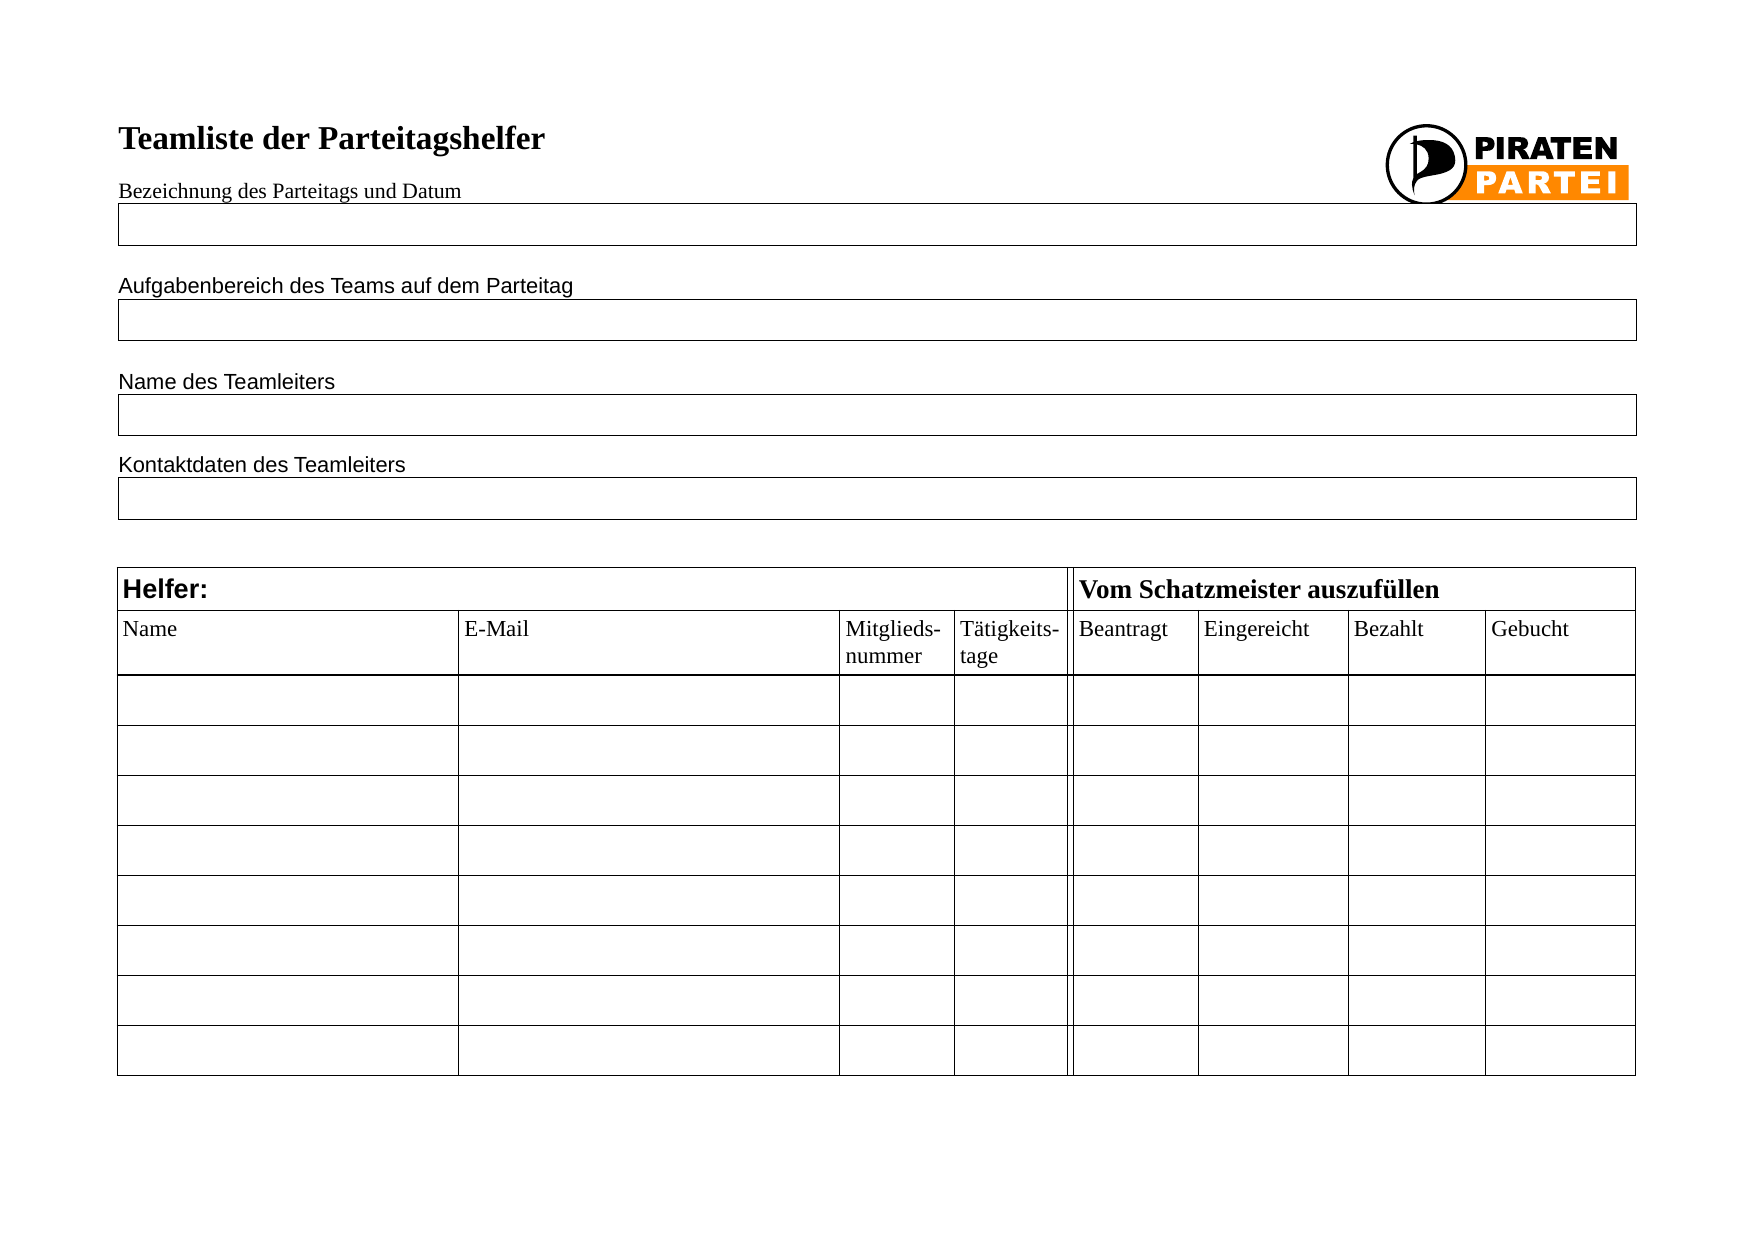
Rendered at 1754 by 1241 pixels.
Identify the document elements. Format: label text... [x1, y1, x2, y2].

table_cell [459, 726, 839, 775]
table_cell [459, 776, 839, 825]
table_cell [118, 826, 458, 875]
table_cell [1199, 776, 1348, 825]
table_cell [1068, 926, 1073, 975]
table_cell [1349, 1026, 1485, 1075]
table_cell [1486, 776, 1635, 825]
table_cell [1068, 676, 1073, 725]
table_cell [1068, 1026, 1073, 1075]
table_cell [1486, 676, 1635, 725]
table_cell Tätigkeits-tage [955, 611, 1067, 674]
table_cell [1349, 826, 1485, 875]
table_cell [1349, 726, 1485, 775]
table_cell [1068, 726, 1073, 775]
table_cell [1074, 676, 1198, 725]
table_cell [1486, 826, 1635, 875]
table_cell [1486, 976, 1635, 1025]
table_cell [118, 926, 458, 975]
table_cell [955, 726, 1067, 775]
table_cell [955, 1026, 1067, 1075]
table_cell [1199, 1026, 1348, 1075]
table_cell [1486, 876, 1635, 925]
table_cell [840, 826, 954, 875]
table_cell [1068, 976, 1073, 1025]
table_cell [118, 676, 458, 725]
table_cell [1349, 976, 1485, 1025]
text Teamliste der Parteitagshelfer [118, 118, 1636, 156]
table_cell [840, 776, 954, 825]
table_cell [1199, 726, 1348, 775]
table_cell [1349, 876, 1485, 925]
table_cell [459, 976, 839, 1025]
table_cell [118, 1026, 458, 1075]
table_cell [955, 876, 1067, 925]
table_cell [1349, 926, 1485, 975]
table_cell [840, 876, 954, 925]
table_cell [1349, 676, 1485, 725]
table_header Helfer: [118, 568, 1067, 610]
table_cell [1074, 1026, 1198, 1075]
table_cell [955, 676, 1067, 725]
text Name des Teamleiters [118, 369, 1636, 394]
table_cell [1068, 876, 1073, 925]
table_cell [459, 826, 839, 875]
table_cell [955, 776, 1067, 825]
table_cell Eingereicht [1199, 611, 1348, 674]
table_cell [118, 726, 458, 775]
table_cell [955, 976, 1067, 1025]
table_cell E-Mail [459, 611, 839, 674]
table_cell [1486, 1026, 1635, 1075]
table_cell [1074, 926, 1198, 975]
table_cell [1486, 926, 1635, 975]
table_cell [1068, 611, 1073, 674]
table_cell [840, 926, 954, 975]
table_cell [118, 776, 458, 825]
table_cell [840, 976, 954, 1025]
table_cell [840, 726, 954, 775]
table_cell [1074, 776, 1198, 825]
table_cell [1068, 826, 1073, 875]
table_cell [1199, 926, 1348, 975]
text [1444, 178, 1636, 203]
table_cell Mitglieds-nummer [840, 611, 954, 674]
table_cell [1199, 826, 1348, 875]
text Bezeichnung des Parteitags und Datum [118, 178, 1409, 203]
table_cell [459, 1026, 839, 1075]
table_cell [459, 676, 839, 725]
table_cell Name [118, 611, 458, 674]
table_cell Gebucht [1486, 611, 1635, 674]
table_cell Bezahlt [1349, 611, 1485, 674]
table_cell [118, 976, 458, 1025]
table_cell [840, 676, 954, 725]
table_cell [459, 926, 839, 975]
table_cell [1068, 776, 1073, 825]
table_cell [1199, 976, 1348, 1025]
table_header [1068, 568, 1073, 610]
table_header Vom Schatzmeister auszufüllen [1074, 568, 1635, 610]
text Kontaktdaten des Teamleiters [118, 452, 1636, 477]
table_cell [1074, 876, 1198, 925]
table_cell [1486, 726, 1635, 775]
table_cell [1074, 826, 1198, 875]
table_cell [840, 1026, 954, 1075]
table_cell Beantragt [1074, 611, 1198, 674]
table_cell [1074, 726, 1198, 775]
table_cell [955, 926, 1067, 975]
table_cell [1199, 676, 1348, 725]
table_cell [955, 826, 1067, 875]
table_cell [118, 876, 458, 925]
text Aufgabenbereich des Teams auf dem Parteitag [118, 273, 1636, 299]
table_cell [1349, 776, 1485, 825]
table_cell [1199, 876, 1348, 925]
table_cell [459, 876, 839, 925]
table_cell [1074, 976, 1198, 1025]
